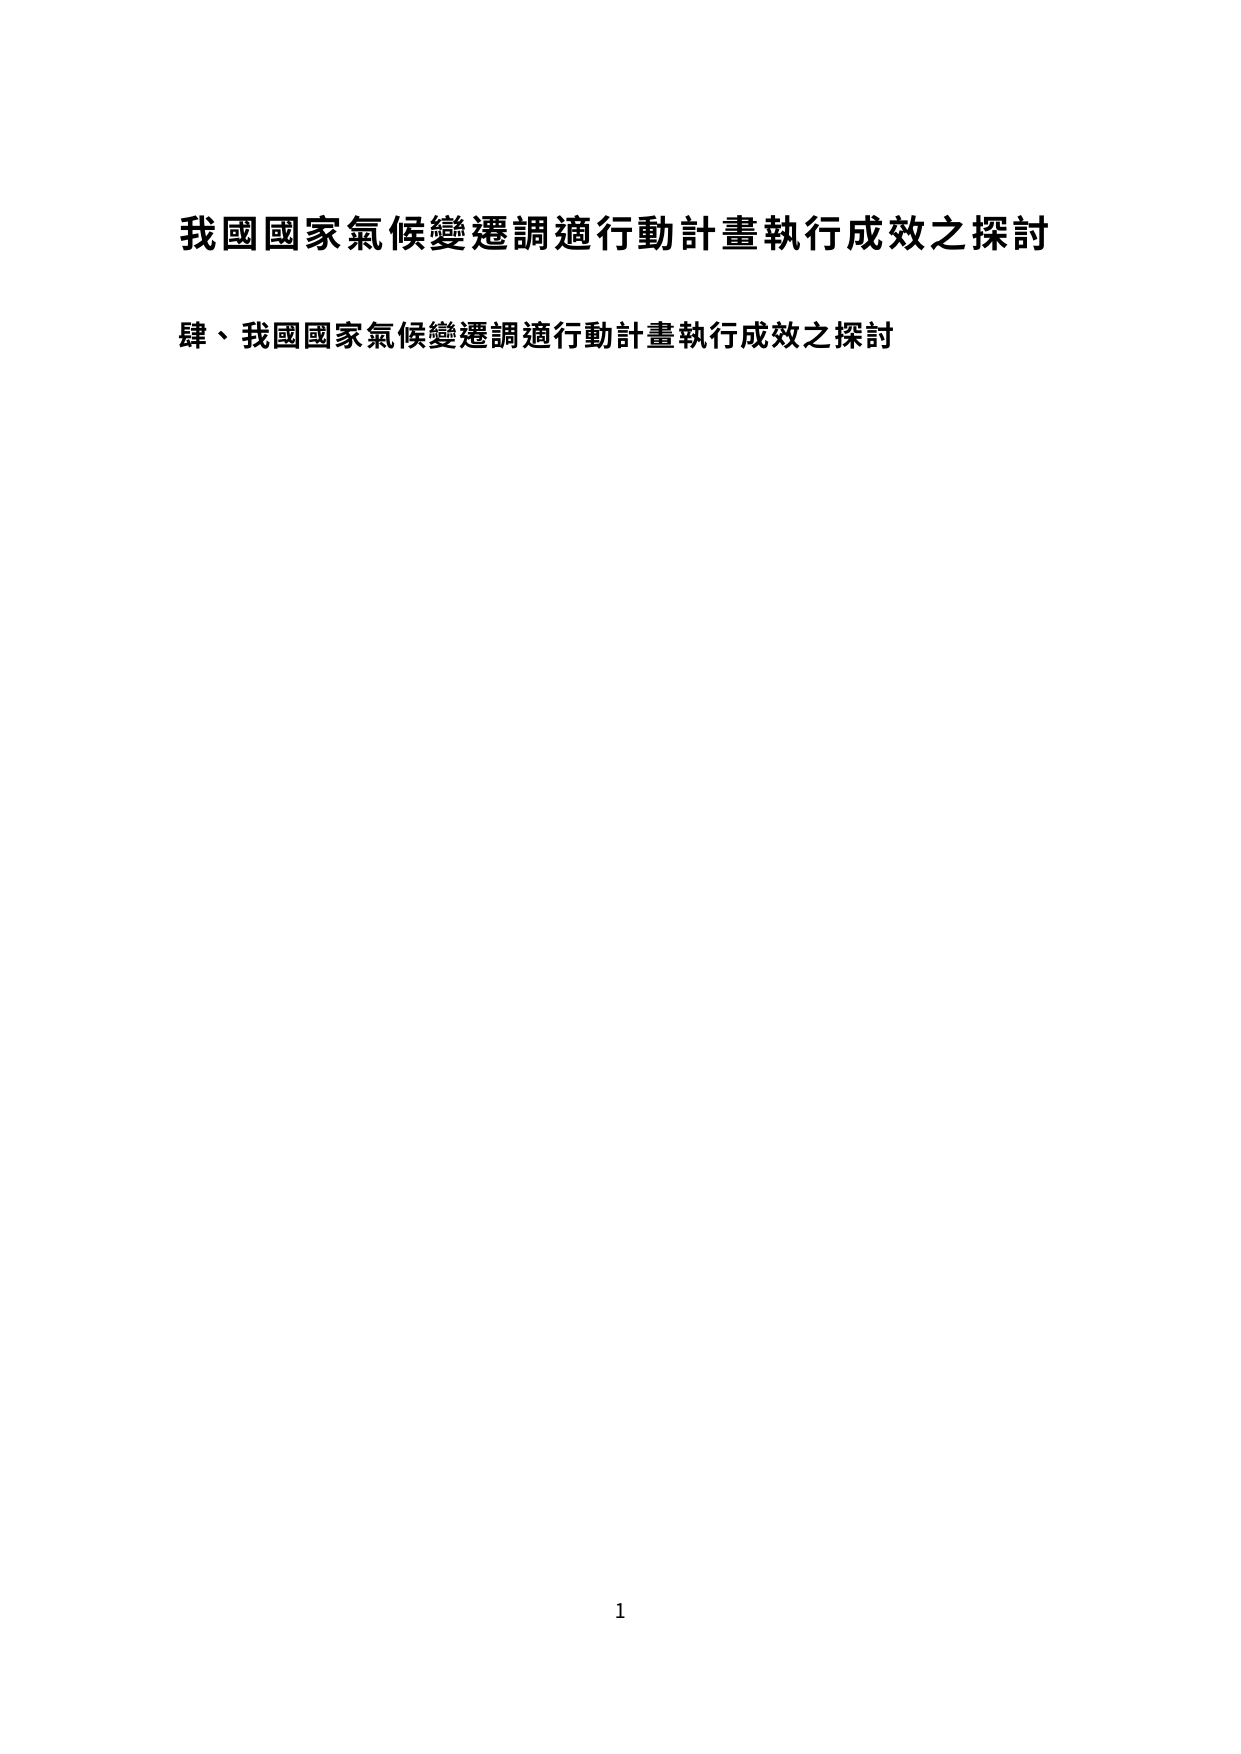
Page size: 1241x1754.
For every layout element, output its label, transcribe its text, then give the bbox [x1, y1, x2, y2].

text 我國國家氣候變遷調適行動計畫執行成效之探討 [177, 189, 1063, 252]
text 肆、我國國家氣候變遷調適行動計畫執行成效之探討 [177, 292, 1063, 354]
